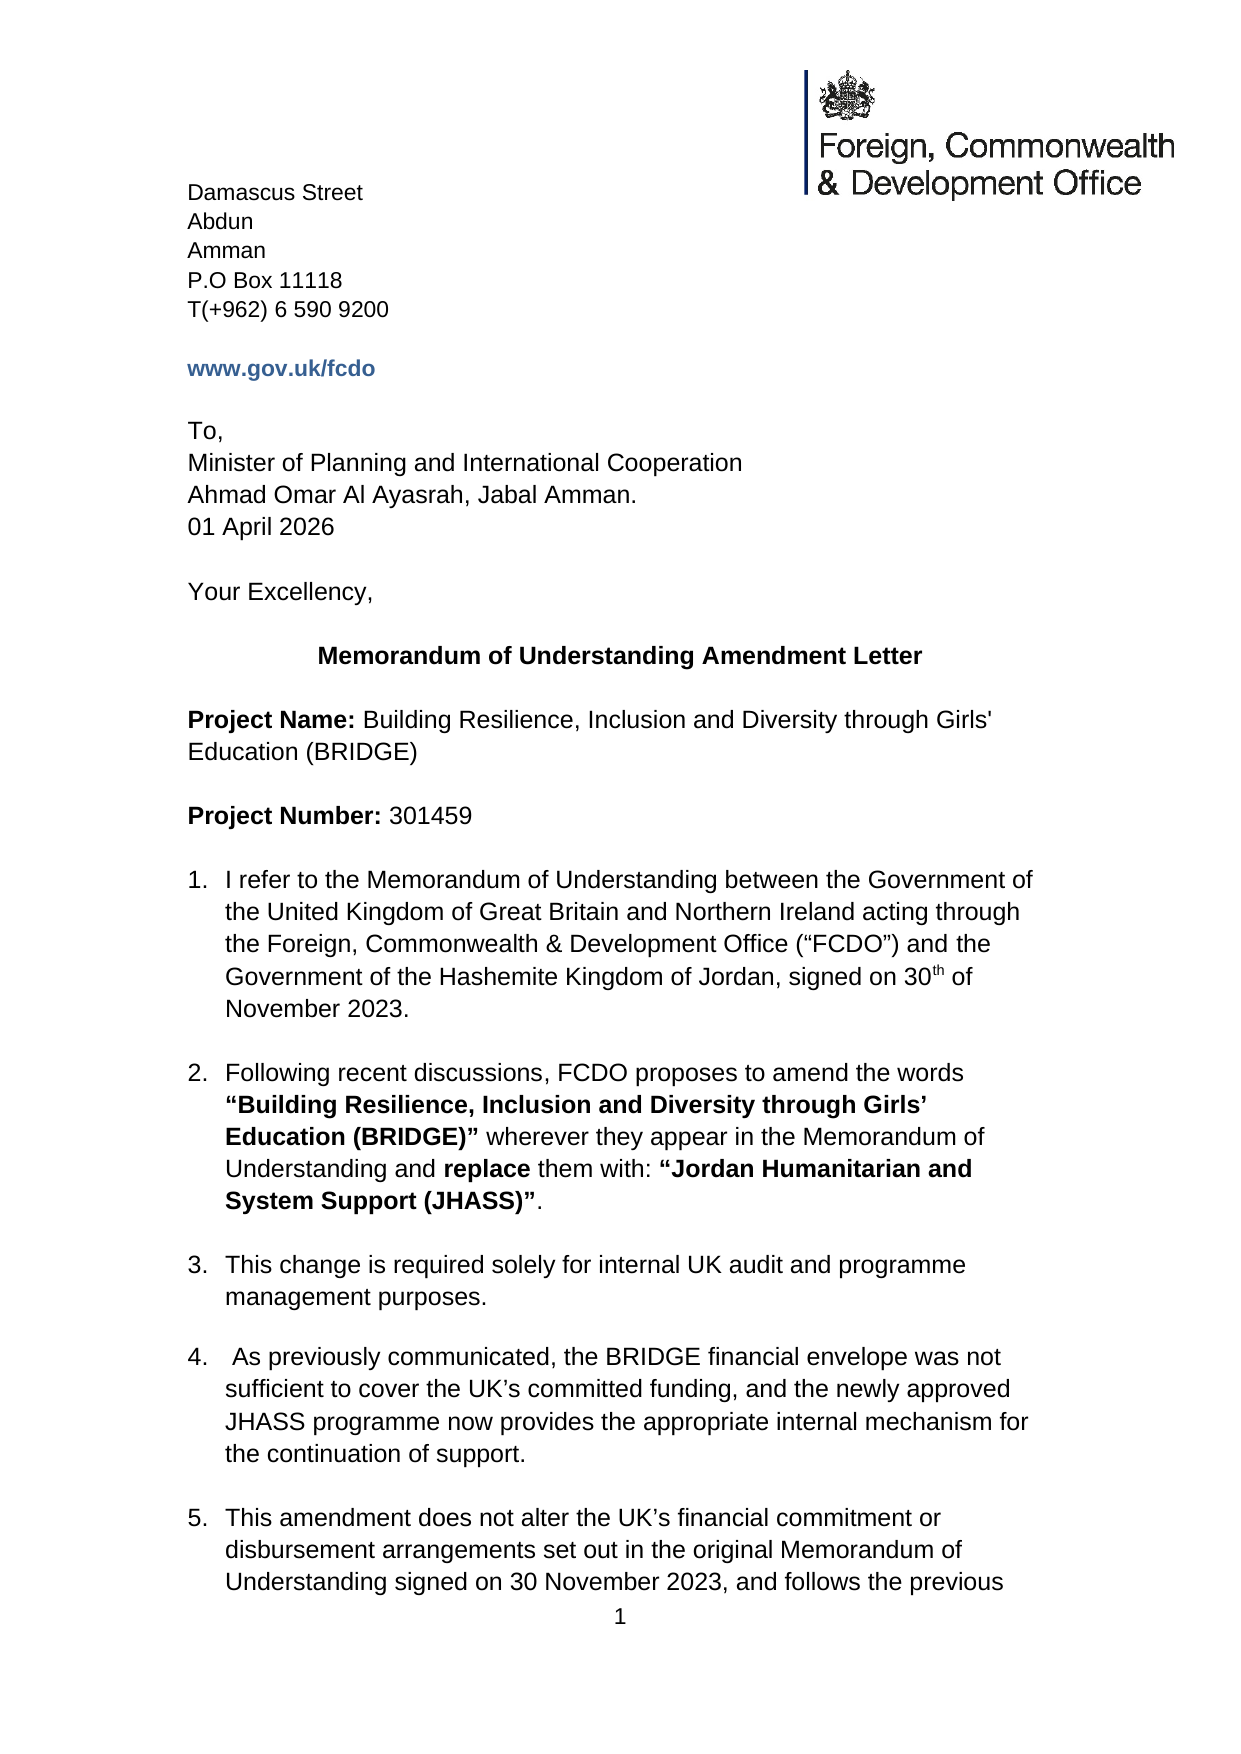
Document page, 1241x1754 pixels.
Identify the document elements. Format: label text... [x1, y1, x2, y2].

text Minister of Planning and International Cooperation [187, 449, 1053, 477]
text www.gov.uk/fcdo [187, 356, 1053, 381]
text T(+962) 6 590 9200 [187, 297, 1053, 322]
list Following recent discussions, FCDO proposes to amend the words “Building Resilience, Inclusion and Diversity through Girls’ Education (BRIDGE)” wherever they appear in the Memorandum of Understanding and replace them with: “Jordan Humanitarian and System Support (JHASS)”. [187, 1059, 1053, 1215]
list This change is required solely for internal UK audit and programme management purposes. [187, 1251, 1053, 1311]
text Your Excellency, [187, 577, 1053, 605]
text 01 April 2026 [187, 513, 1053, 541]
text P.O Box 11118 [187, 267, 1053, 293]
text Project Number: 301459 [187, 802, 1053, 830]
text Amman [187, 238, 1053, 264]
text Damascus Street [187, 150, 1053, 205]
picture [804, 70, 1174, 201]
list As previously communicated, the BRIDGE financial envelope was not sufficient to cover the UK’s committed funding, and the newly approved JHASS programme now provides the appropriate internal mechanism for the continuation of support. [187, 1343, 1053, 1467]
list This amendment does not alter the UK’s financial commitment or disbursement arrangements set out in the original Memorandum of Understanding signed on 30 November 2023, and follows the previous [187, 1504, 1053, 1596]
text To, [187, 417, 1053, 445]
text Memorandum of Understanding Amendment Letter [187, 642, 1053, 669]
list I refer to the Memorandum of Understanding between the Government of the United Kingdom of Great Britain and Northern Ireland acting through the Foreign, Commonwealth & Development Office (“FCDO”) and the Government of the Hashemite Kingdom of Jordan, signed on 30th of November 2023. [187, 866, 1053, 1022]
text Project Name: Building Resilience, Inclusion and Diversity through Girls' Education (BRIDGE) [187, 706, 1053, 766]
text Abdun [187, 208, 1053, 234]
text Ahmad Omar Al Ayasrah, Jabal Amman. [187, 481, 1053, 509]
